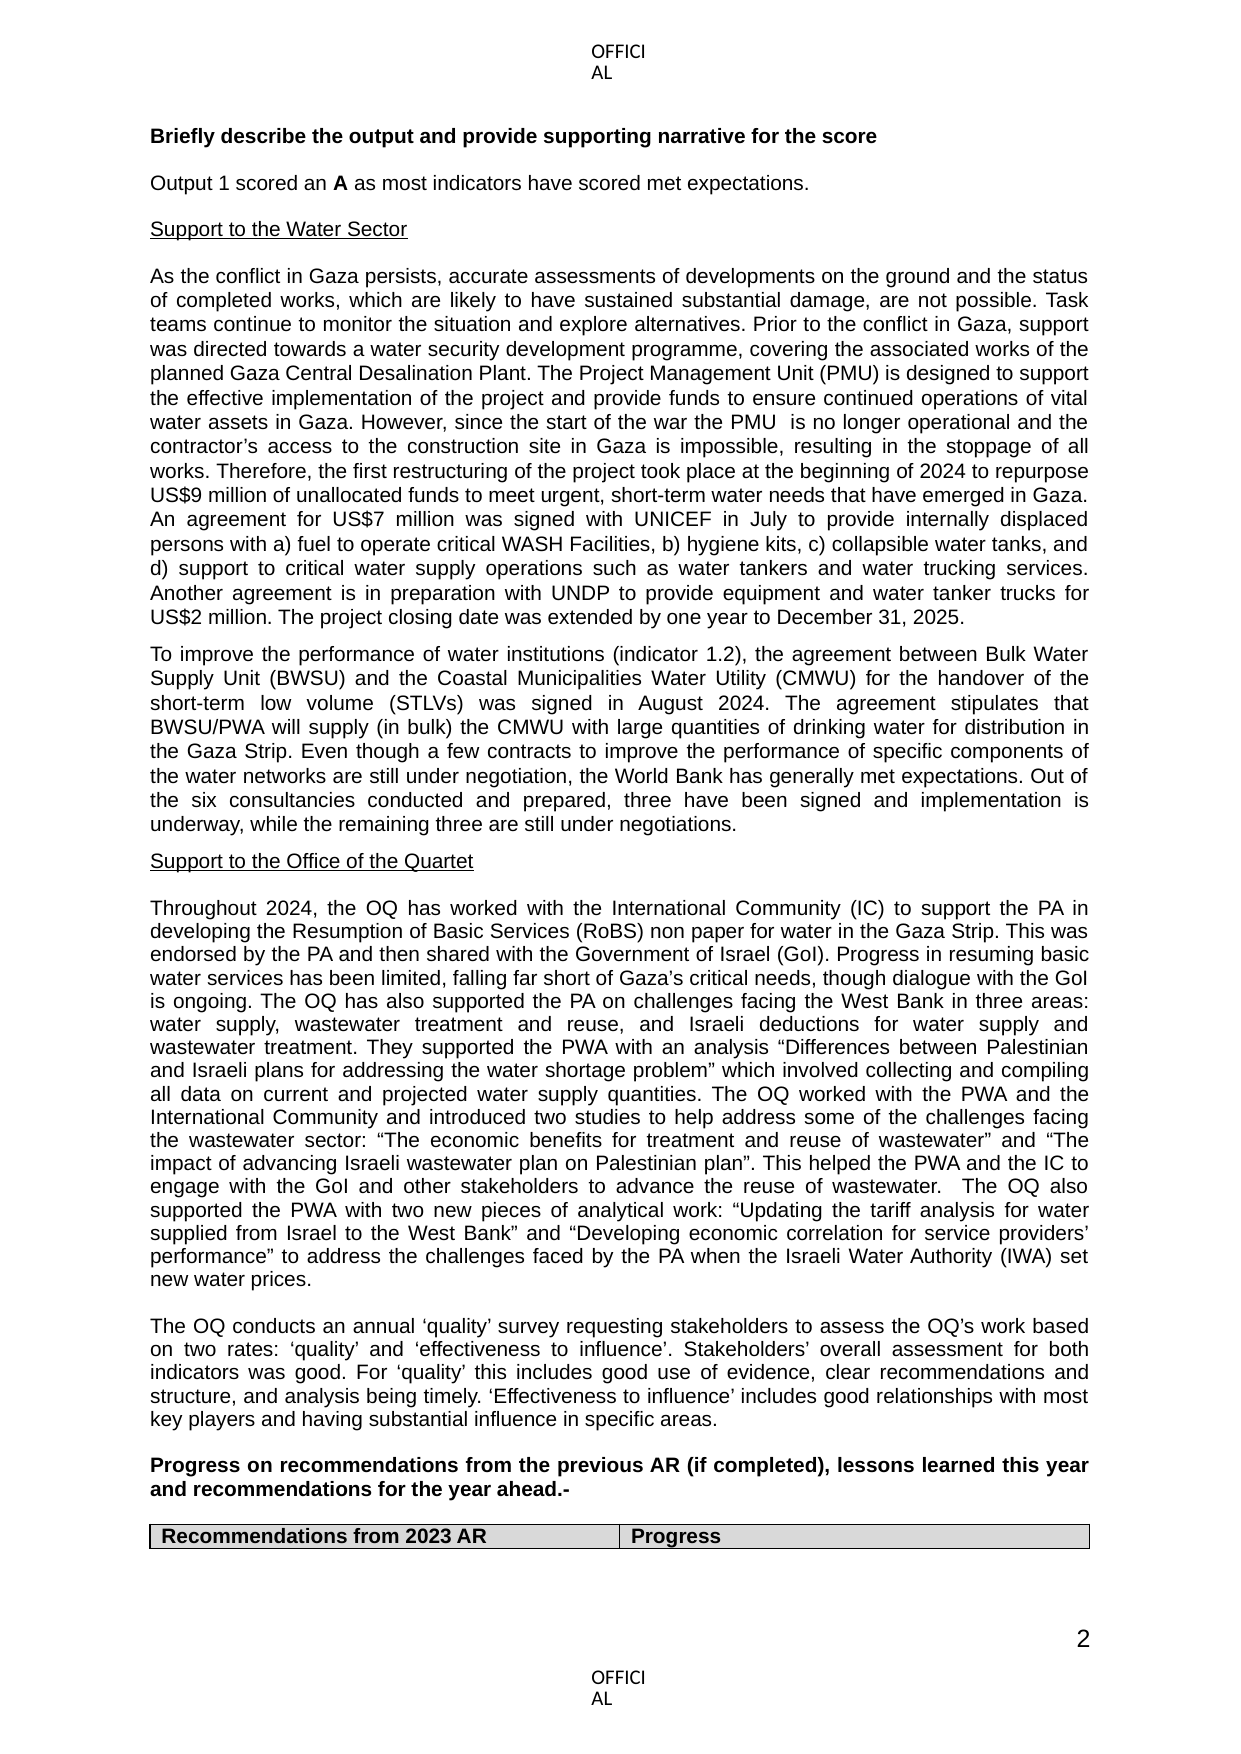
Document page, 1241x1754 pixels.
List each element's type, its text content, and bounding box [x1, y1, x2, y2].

text The OQ conducts an annual ‘quality’ survey requesting stakeholders to assess the OQ’s work based on two rates: ‘quality’ and ‘effectiveness to influence’. Stakeholders’ overall assessment for both indicators was good. For ‘quality’ this includes good use of evidence, clear recommendations and structure, and analysis being timely. ‘Effectiveness to influence’ includes good relationships with most key players and having substantial influence in specific areas. [150, 1314, 1090, 1431]
text As the conflict in Gaza persists, accurate assessments of developments on the ground and the status of completed works, which are likely to have sustained substantial damage, are not possible. Task teams continue to monitor the situation and explore alternatives. Prior to the conflict in Gaza, support was directed towards a water security development programme, covering the associated works of the planned Gaza Central Desalination Plant. The Project Management Unit (PMU) is designed to support the effective implementation of the project and provide funds to ensure continued operations of vital water assets in Gaza. However, since the start of the war the PMU is no longer operational and the contractor’s access to the construction site in Gaza is impossible, resulting in the stoppage of all works. Therefore, the first restructuring of the project took place at the beginning of 2024 to repurpose US$9 million of unallocated funds to meet urgent, short-term water needs that have emerged in Gaza. An agreement for US$7 million was signed with UNICEF in July to provide internally displaced persons with a) fuel to operate critical WASH Facilities, b) hygiene kits, c) collapsible water tanks, and d) support to critical water supply operations such as water tankers and water trucking services. Another agreement is in preparation with UNDP to provide equipment and water tanker trucks for US$2 million. The project closing date was extended by one year to December 31, 2025. [150, 264, 1090, 629]
text Support to the Water Sector [150, 218, 1090, 241]
text Throughout 2024, the OQ has worked with the International Community (IC) to support the PA in developing the Resumption of Basic Services (RoBS) non paper for water in the Gaza Strip. This was endorsed by the PA and then shared with the Government of Israel (GoI). Progress in resuming basic water services has been limited, falling far short of Gaza’s critical needs, though dialogue with the GoI is ongoing. The OQ has also supported the PA on challenges facing the West Bank in three areas: water supply, wastewater treatment and reuse, and Israeli deductions for water supply and wastewater treatment. They supported the PWA with an analysis “Differences between Palestinian and Israeli plans for addressing the water shortage problem” which involved collecting and compiling all data on current and projected water supply quantities. The OQ worked with the PWA and the International Community and introduced two studies to help address some of the challenges facing the wastewater sector: “The economic benefits for treatment and reuse of wastewater” and “The impact of advancing Israeli wastewater plan on Palestinian plan”. This helped the PWA and the IC to engage with the GoI and other stakeholders to advance the reuse of wastewater. The OQ also supported the PWA with two new pieces of analytical work: “Updating the tariff analysis for water supplied from Israel to the West Bank” and “Developing economic correlation for service providers’ performance” to address the challenges faced by the PA when the Israeli Water Authority (IWA) set new water prices. [150, 896, 1090, 1291]
text Briefly describe the output and provide supporting narrative for the score [150, 125, 1090, 148]
text Output 1 scored an A as most indicators have scored met expectations. [150, 171, 1090, 194]
table_header Recommendations from 2023 AR [151, 1525, 619, 1548]
text To improve the performance of water institutions (indicator 1.2), the agreement between Bulk Water Supply Unit (BWSU) and the Coastal Municipalities Water Utility (CMWU) for the handover of the short-term low volume (STLVs) was signed in August 2024. The agreement stipulates that BWSU/PWA will supply (in bulk) the CMWU with large quantities of drinking water for distribution in the Gaza Strip. Even though a few contracts to improve the performance of specific components of the water networks are still under negotiation, the World Bank has generally met expectations. Out of the six consultancies conducted and prepared, three have been signed and implementation is underway, while the remaining three are still under negotiations. [150, 642, 1090, 836]
text Support to the Office of the Quartet [150, 850, 1090, 873]
text Progress on recommendations from the previous AR (if completed), lessons learned this year and recommendations for the year ahead.- [150, 1454, 1090, 1500]
table_header Progress [620, 1525, 1089, 1548]
